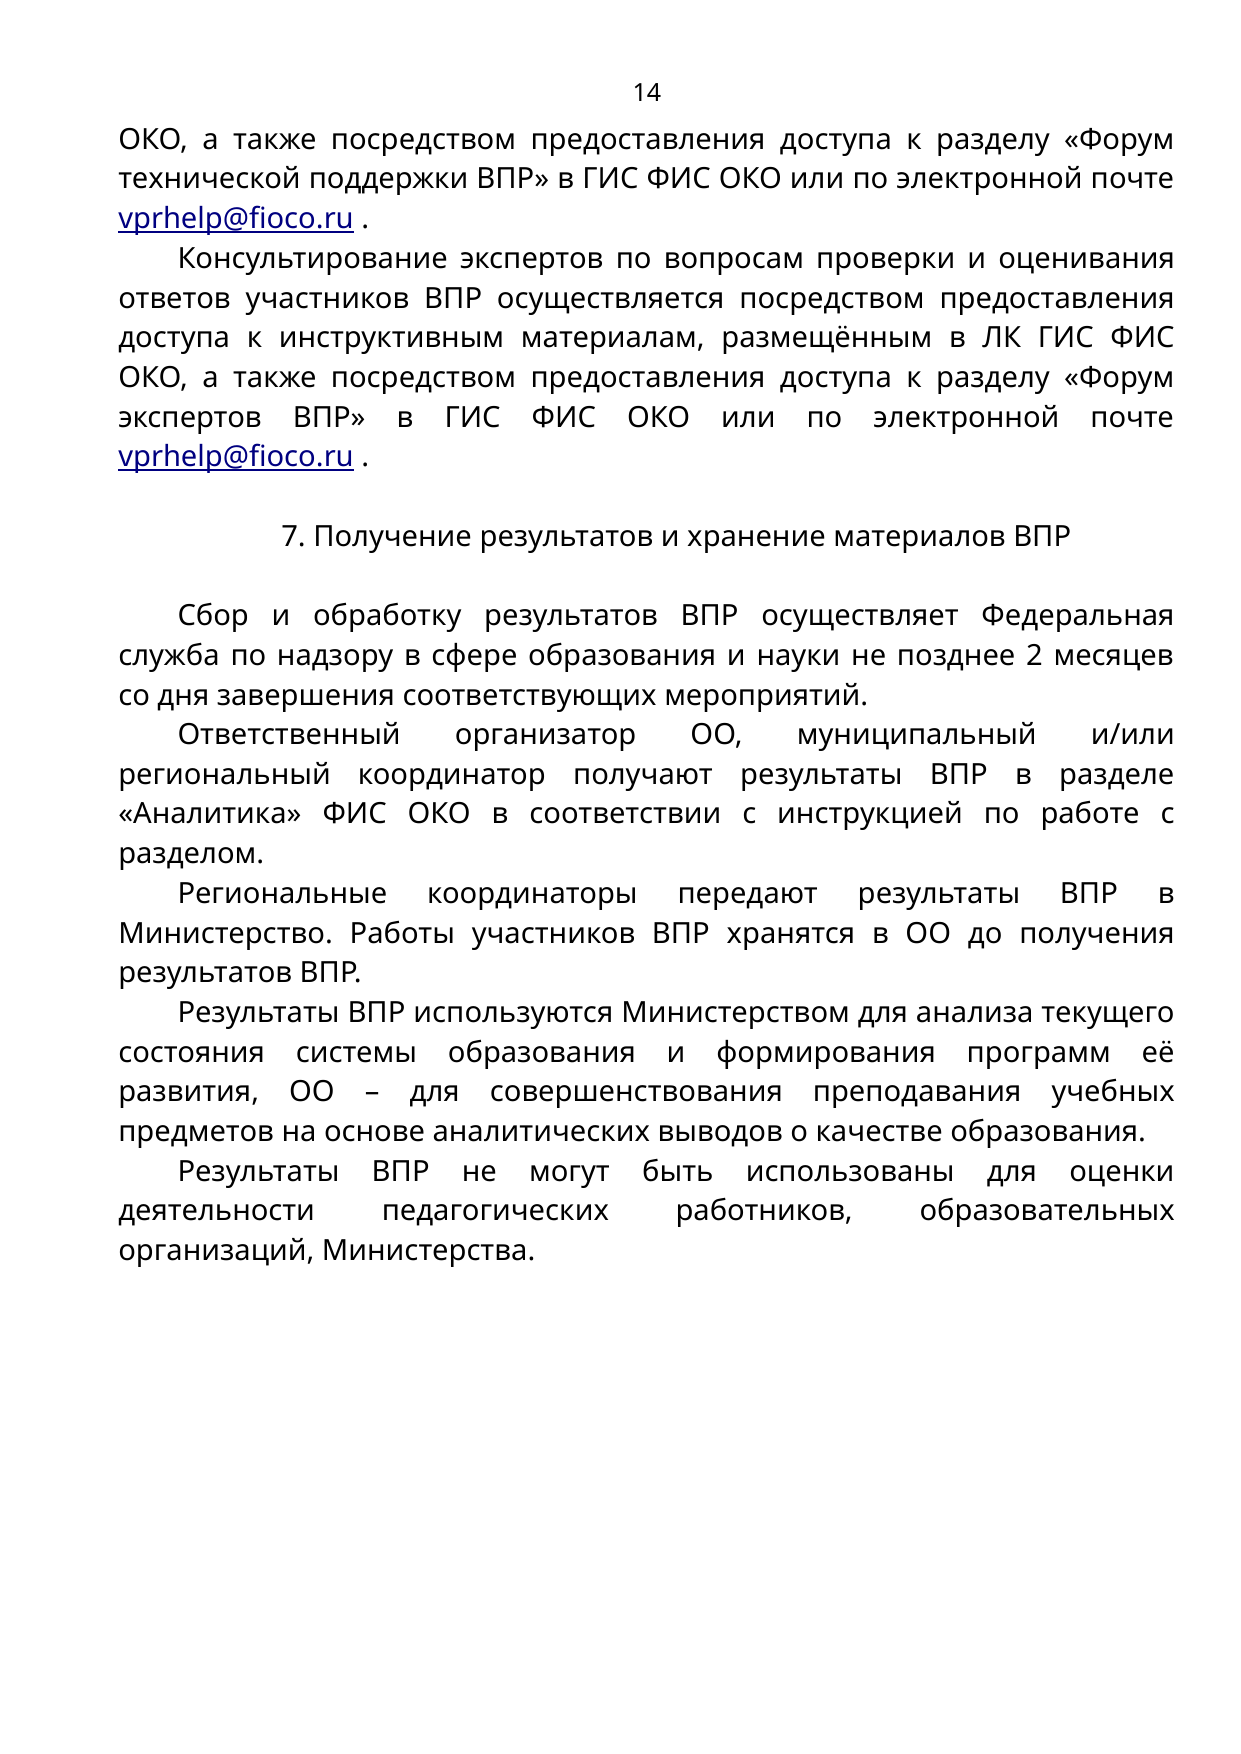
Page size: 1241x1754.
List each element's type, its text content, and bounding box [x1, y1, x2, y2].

text Консультирование экспертов по вопросам проверки и оценивания ответов участников ВПР осуществляется посредством предоставления доступа к инструктивным материалам, размещённым в ЛК ГИС ФИС ОКО, а также посредством предоставления доступа к разделу «Форум экспертов ВПР» в ГИС ФИС ОКО или по электронной почте vprhelp@fioco.ru . [118, 237, 1175, 475]
text Результаты ВПР используются Министерством для анализа текущего состояния системы образования и формирования программ её развития, ОО – для совершенствования преподавания учебных предметов на основе аналитических выводов о качестве образования. [118, 991, 1175, 1150]
text 7. Получение результатов и хранение материалов ВПР [118, 515, 1175, 555]
text ОКО, а также посредством предоставления доступа к разделу «Форум технической поддержки ВПР» в ГИС ФИС ОКО или по электронной почте vprhelp@fioco.ru . [118, 118, 1175, 237]
text Ответственный организатор ОО, муниципальный и/или региональный координатор получают результаты ВПР в разделе «Аналитика» ФИС ОКО в соответствии с инструкцией по работе с разделом. [118, 713, 1175, 872]
text Результаты ВПР не могут быть использованы для оценки деятельности педагогических работников, образовательных организаций, Министерства. [118, 1150, 1175, 1269]
text Региональные координаторы передают результаты ВПР в Министерство. Работы участников ВПР хранятся в ОО до получения результатов ВПР. [118, 872, 1175, 991]
text Сбор и обработку результатов ВПР осуществляет Федеральная служба по надзору в сфере образования и науки не позднее 2 месяцев со дня завершения соответствующих мероприятий. [118, 594, 1175, 713]
